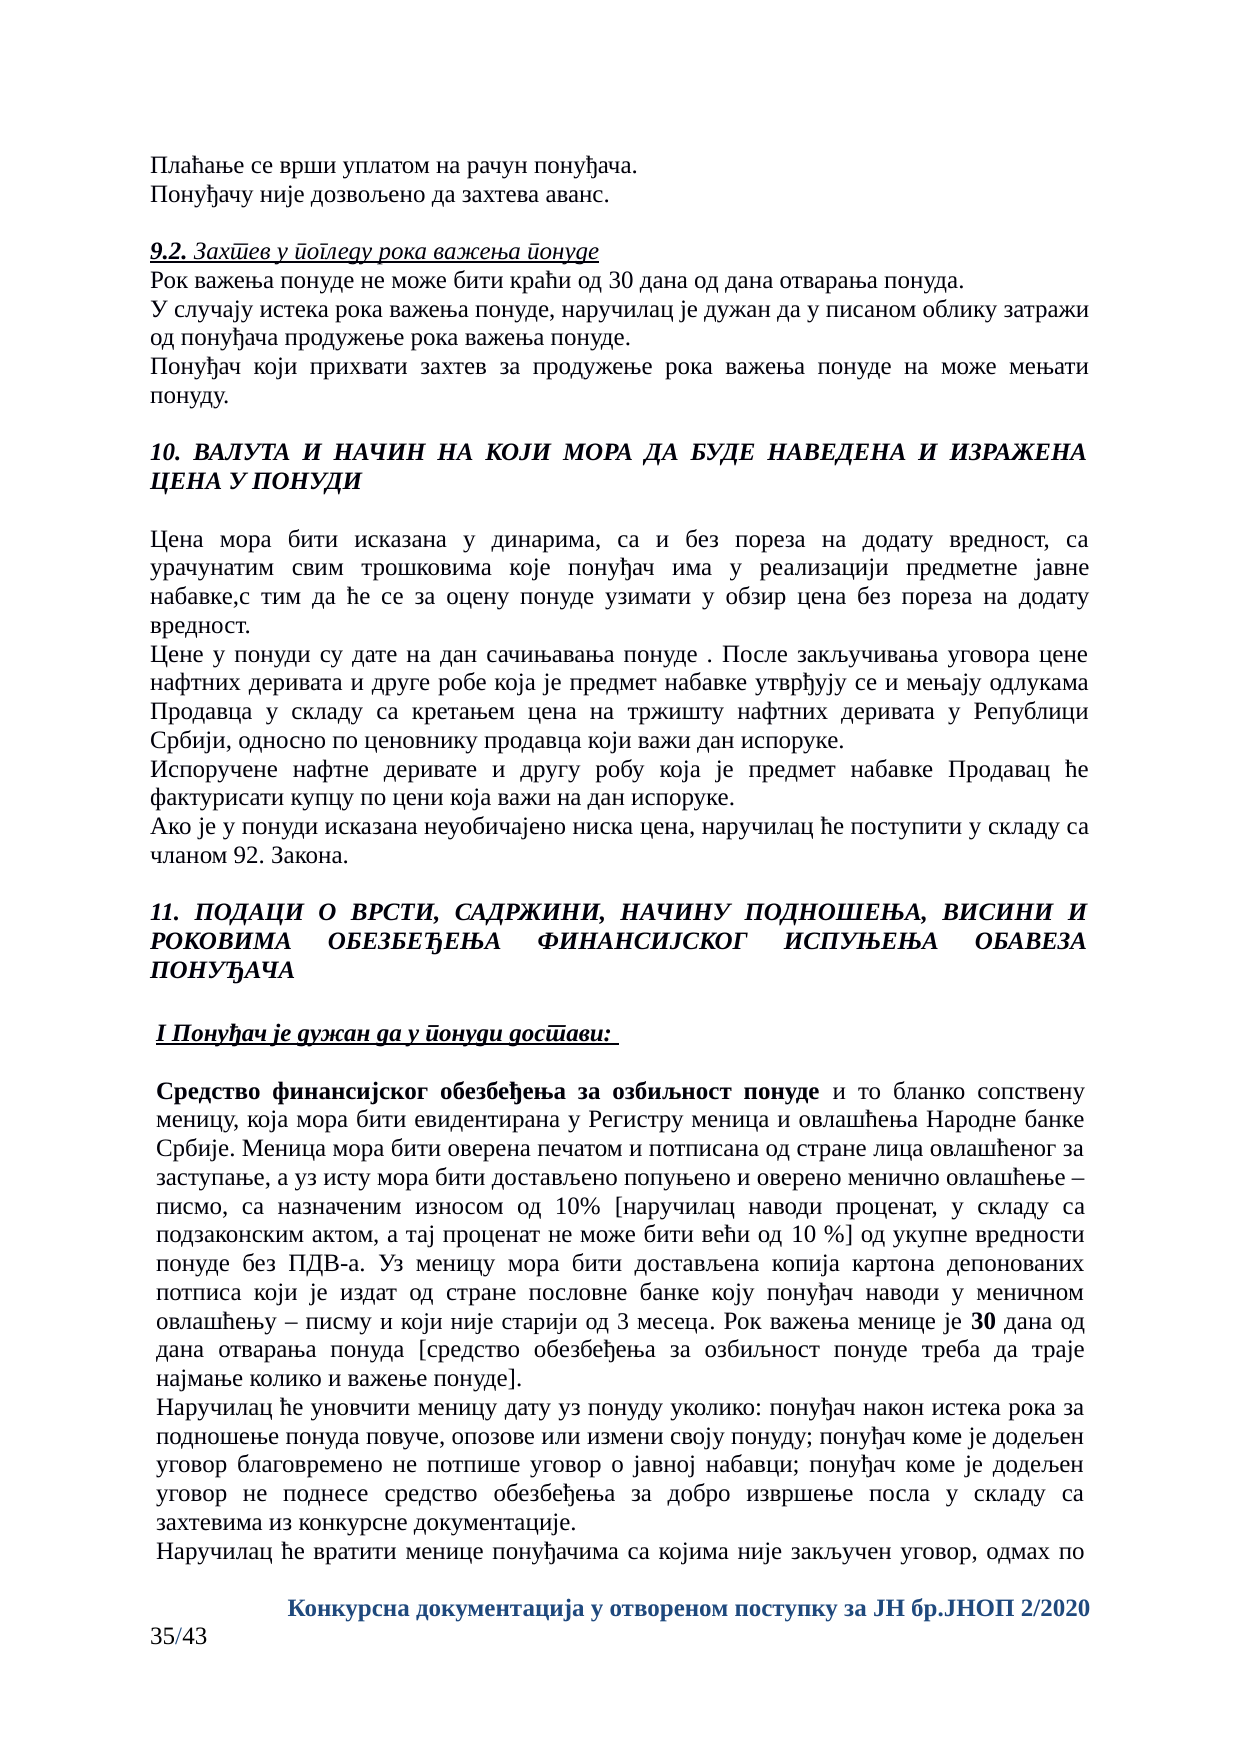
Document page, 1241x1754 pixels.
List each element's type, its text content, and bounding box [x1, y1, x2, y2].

text У случају истека рока важења понуде, наручилац је дужан да у писаном облику затражи од понуђача продужење рока важења понуде. [150, 294, 1090, 351]
text Цене у понуди су дате на дан сачињавања понуде . После закључивања уговора цене нафтних деривата и друге робе која је предмет набавке утврђују се и мењају одлукама Продавца у складу са кретањем цена на тржишту нафтних деривата у Републици Србији, односно по ценовнику продавца који важи дан испоруке. [150, 639, 1090, 754]
text Цена мора бити исказана у динарима, са и без пореза на додату вредност, са урачунатим свим трошковима које понуђач има у реализацији предметне јавне набавке,с тим да ће се за оцену понуде узимати у обзир цена без пореза на додату вредност. [150, 524, 1090, 639]
text 9.2. Захтев у погледу рока важења понуде [150, 236, 1090, 265]
table_header I Понуђач је дужан да у понуди достави: Средство финансијског обезбеђења за озбиљност понуде и то бланко сопствену меницу, која мора бити евидентирана у Регистру меница и овлашћења Народне банке Србије. Меница мора бити оверена печатом и потписана од стране лица овлашћеног за заступање, а уз исту мора бити достављено попуњено и оверено менично овлашћење – писмо, са назначеним износом од 10% [наручилац наводи проценат, у складу са подзаконским актом, а тај проценат не може бити већи од 10 %] од укупне вредности понуде без ПДВ-а. Уз меницу мора бити достављена копија картона депонованих потписа који је издат од стране пословне банке коју понуђач наводи у меничном овлашћењу – писму и који није старији од 3 месеца. Рок важења менице је 30 дана од дана отварања понуда [средство обезбеђења за озбиљност понуде треба да траје најмање колико и важење понуде]. Наручилац ће уновчити меницу дату уз понуду уколико: понуђач након истека рока за подношење понуда повуче, опозове или измени своју понуду; понуђач коме је додељен уговор благовремено не потпише уговор о јавној набавци; понуђач коме је додељен уговор не поднесе средство обезбеђења за добро извршење посла у складу са захтевима из конкурсне документације. Наручилац ће вратити менице понуђачима са којима није закључен уговор, одмах по [150, 1013, 1091, 1570]
text Понуђач који прихвати захтев за продужење рока важења понуде на може мењати понуду. [150, 351, 1090, 409]
text Рок важења понуде не може бити краћи од 30 дана од дана отварања понуда. [150, 265, 1090, 294]
text Испоручене нафтне деривате и другу робу која је предмет набавке Продавац ће фактурисати купцу по цени која важи на дан испоруке. [150, 754, 1090, 811]
text Ако је у понуди исказана неуобичајено ниска цена, наручилац ће поступити у складу са чланом 92. Закона. [150, 811, 1090, 869]
text 11. ПОДАЦИ О ВРСТИ, САДРЖИНИ, НАЧИНУ ПОДНОШЕЊА, ВИСИНИ И РОКОВИМА ОБЕЗБЕЂЕЊА ФИНАНСИЈСКОГ ИСПУЊЕЊА ОБАВЕЗА ПОНУЂАЧА [150, 897, 1090, 984]
text 10. ВАЛУТА И НАЧИН НА КОЈИ МОРА ДА БУДЕ НАВЕДЕНА И ИЗРАЖЕНА ЦЕНА У ПОНУДИ [150, 437, 1090, 495]
text Понуђачу није дозвољено да захтева аванс. [150, 179, 1090, 207]
text Плаћање се врши уплатом на рачун понуђача. [150, 150, 1090, 179]
